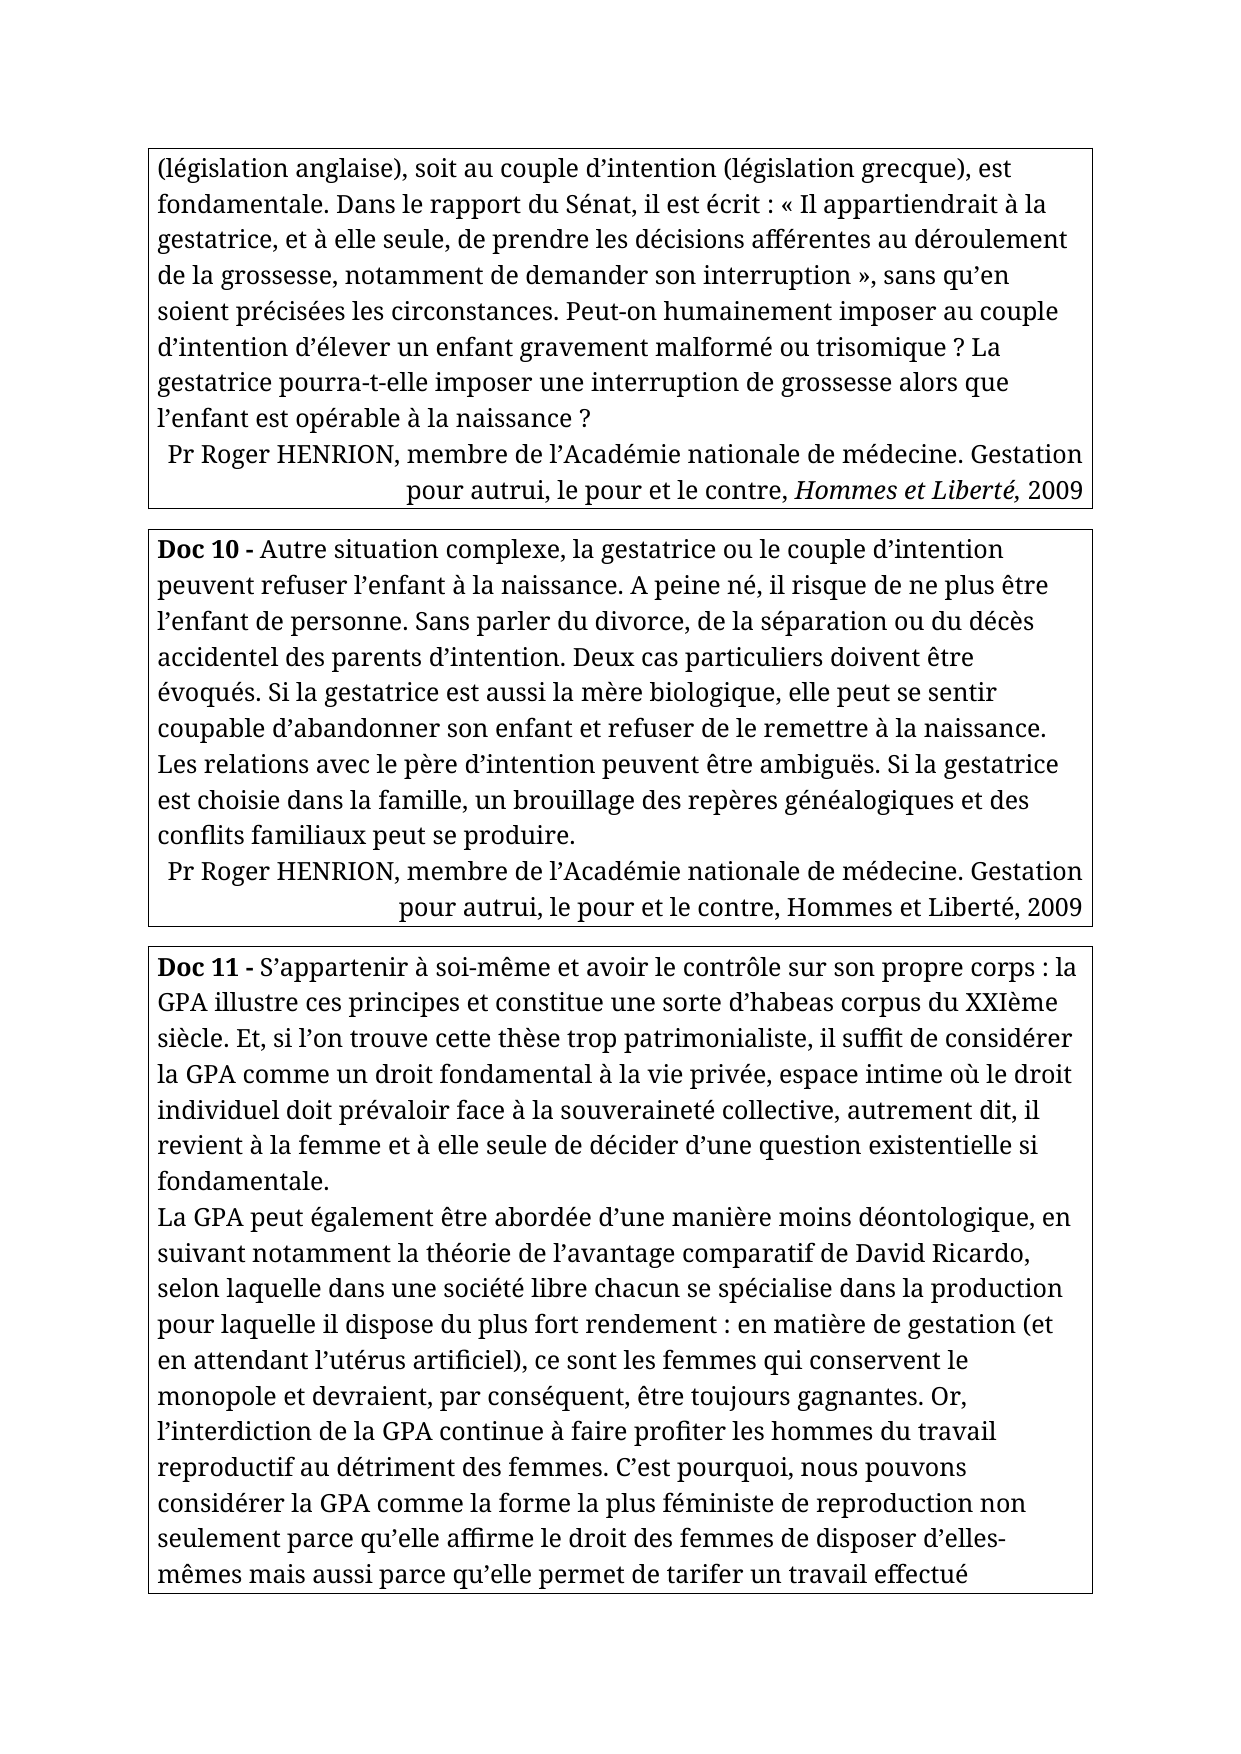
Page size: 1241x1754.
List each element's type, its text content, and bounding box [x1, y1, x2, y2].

text Pr Roger HENRION, membre de l’Académie nationale de médecine. Gestation pour autrui, le pour et le contre, Hommes et Liberté, 2009 [149, 851, 1092, 926]
text Doc 10 - Autre situation complexe, la gestatrice ou le couple d’intention peuvent refuser l’enfant à la naissance. A peine né, il risque de ne plus être l’enfant de personne. Sans parler du divorce, de la séparation ou du décès accidentel des parents d’intention. Deux cas particuliers doivent être évoqués. Si la gestatrice est aussi la mère biologique, elle peut se sentir coupable d’abandonner son enfant et refuser de le remettre à la naissance. Les relations avec le père d’intention peuvent être ambiguës. Si la gestatrice est choisie dans la famille, un brouillage des repères généalogiques et des conflits familiaux peut se produire. [149, 530, 1092, 851]
text (législation anglaise), soit au couple d’intention (législation grecque), est fondamentale. Dans le rapport du Sénat, il est écrit : « Il appartiendrait à la gestatrice, et à elle seule, de prendre les décisions afférentes au déroulement de la grossesse, notamment de demander son interruption », sans qu’en soient précisées les circonstances. Peut-on humainement imposer au couple d’intention d’élever un enfant gravement malformé ou trisomique ? La gestatrice pourra-t-elle imposer une interruption de grossesse alors que l’enfant est opérable à la naissance ? [149, 149, 1092, 433]
text Doc 11 - S’appartenir à soi-même et avoir le contrôle sur son propre corps : la GPA illustre ces principes et constitue une sorte d’habeas corpus du XXIème siècle. Et, si l’on trouve cette thèse trop patrimonialiste, il suffit de considérer la GPA comme un droit fondamental à la vie privée, espace intime où le droit individuel doit prévaloir face à la souveraineté collective, autrement dit, il revient à la femme et à elle seule de décider d’une question existentielle si fondamentale. [149, 947, 1092, 1196]
text Pr Roger HENRION, membre de l’Académie nationale de médecine. Gestation pour autrui, le pour et le contre, Hommes et Liberté, 2009 [149, 433, 1092, 508]
text La GPA peut également être abordée d’une manière moins déontologique, en suivant notamment la théorie de l’avantage comparatif de David Ricardo, selon laquelle dans une société libre chacun se spécialise dans la production pour laquelle il dispose du plus fort rendement : en matière de gestation (et en attendant l’utérus artificiel), ce sont les femmes qui conservent le monopole et devraient, par conséquent, être toujours gagnantes. Or, l’interdiction de la GPA continue à faire profiter les hommes du travail reproductif au détriment des femmes. C’est pourquoi, nous pouvons considérer la GPA comme la forme la plus féministe de reproduction non seulement parce qu’elle affirme le droit des femmes de disposer d’elles-mêmes mais aussi parce qu’elle permet de tarifer un travail effectué [149, 1196, 1092, 1593]
